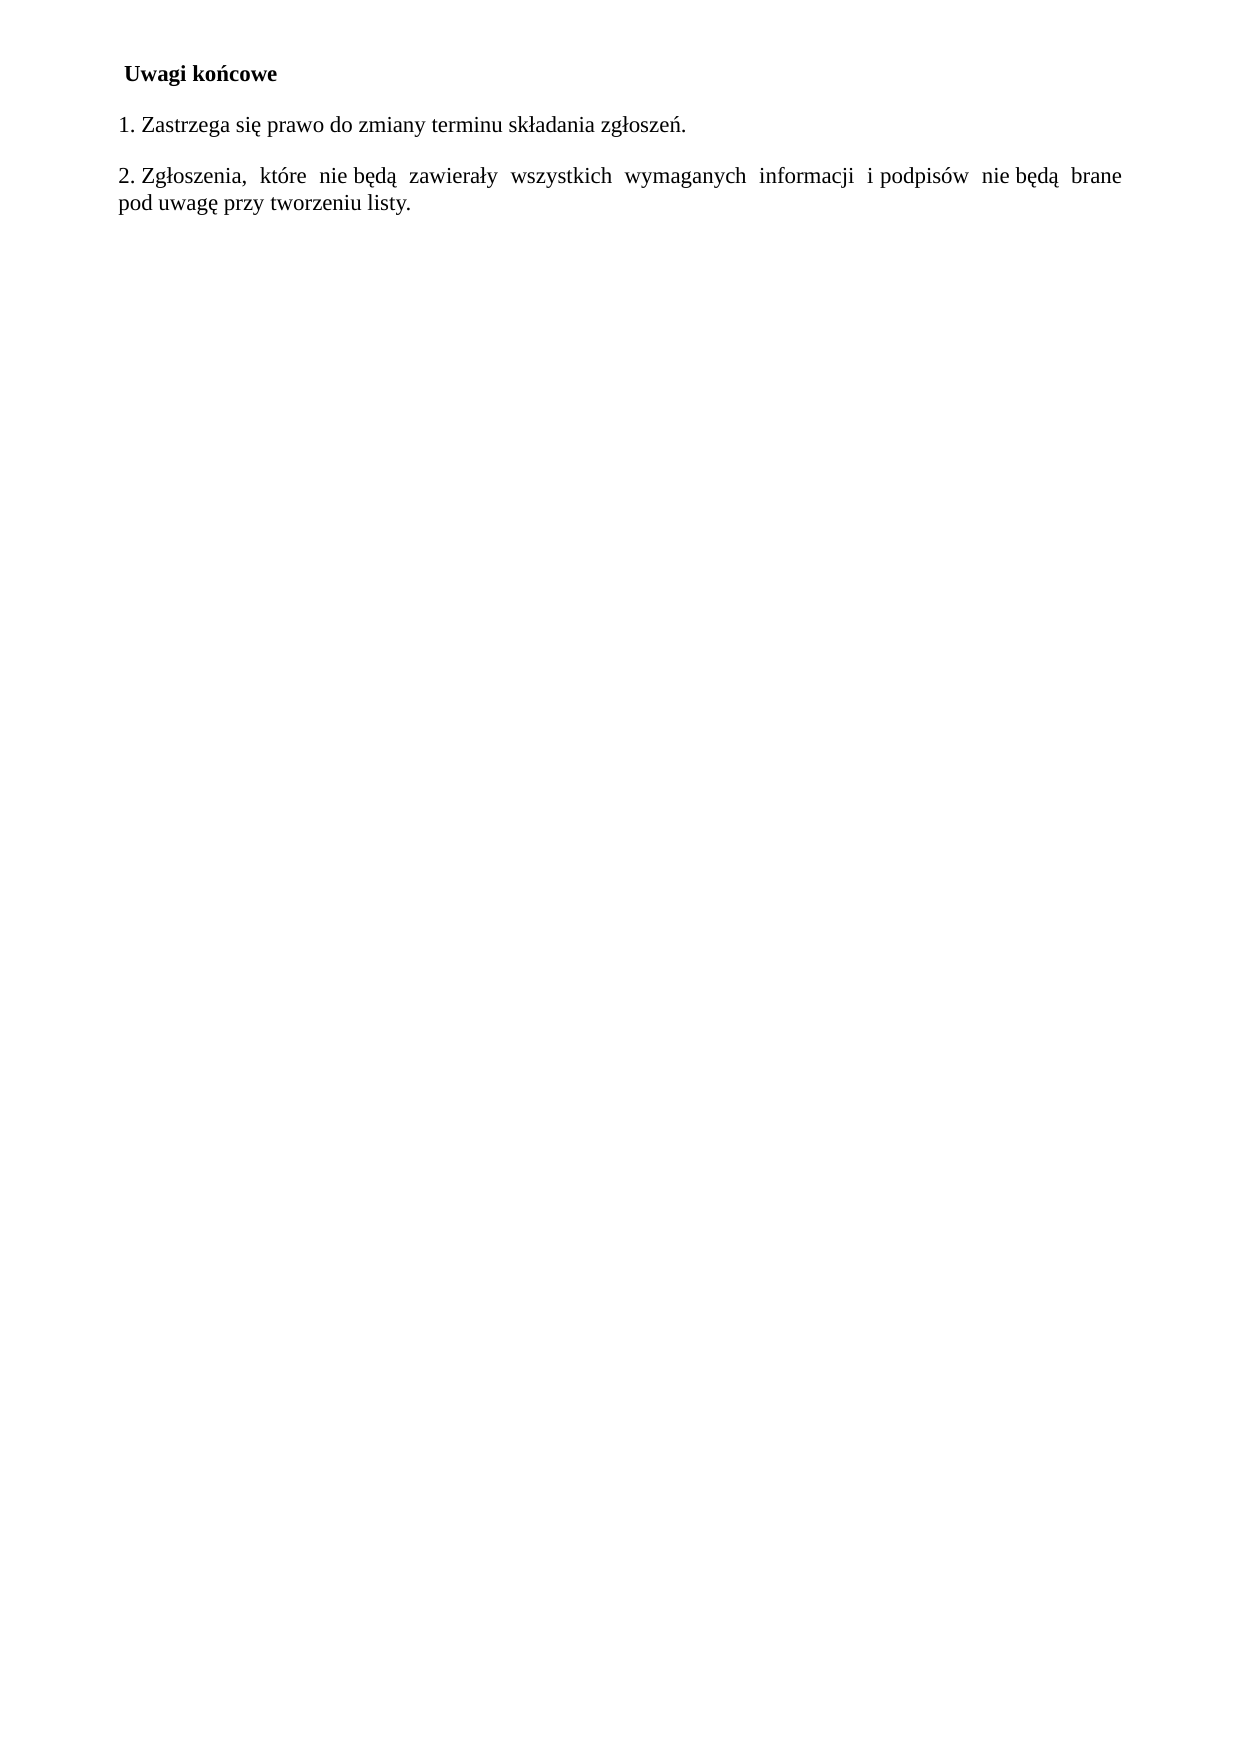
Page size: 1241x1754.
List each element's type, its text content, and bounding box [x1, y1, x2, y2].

text 2. Zgłoszenia, które nie będą zawierały wszystkich wymaganych informacji i podpisów nie będą brane pod uwagę przy tworzeniu listy. [118, 162, 1122, 215]
text 1. Zastrzega się prawo do zmiany terminu składania zgłoszeń. [118, 111, 1122, 137]
text Uwagi końcowe [118, 60, 1122, 86]
